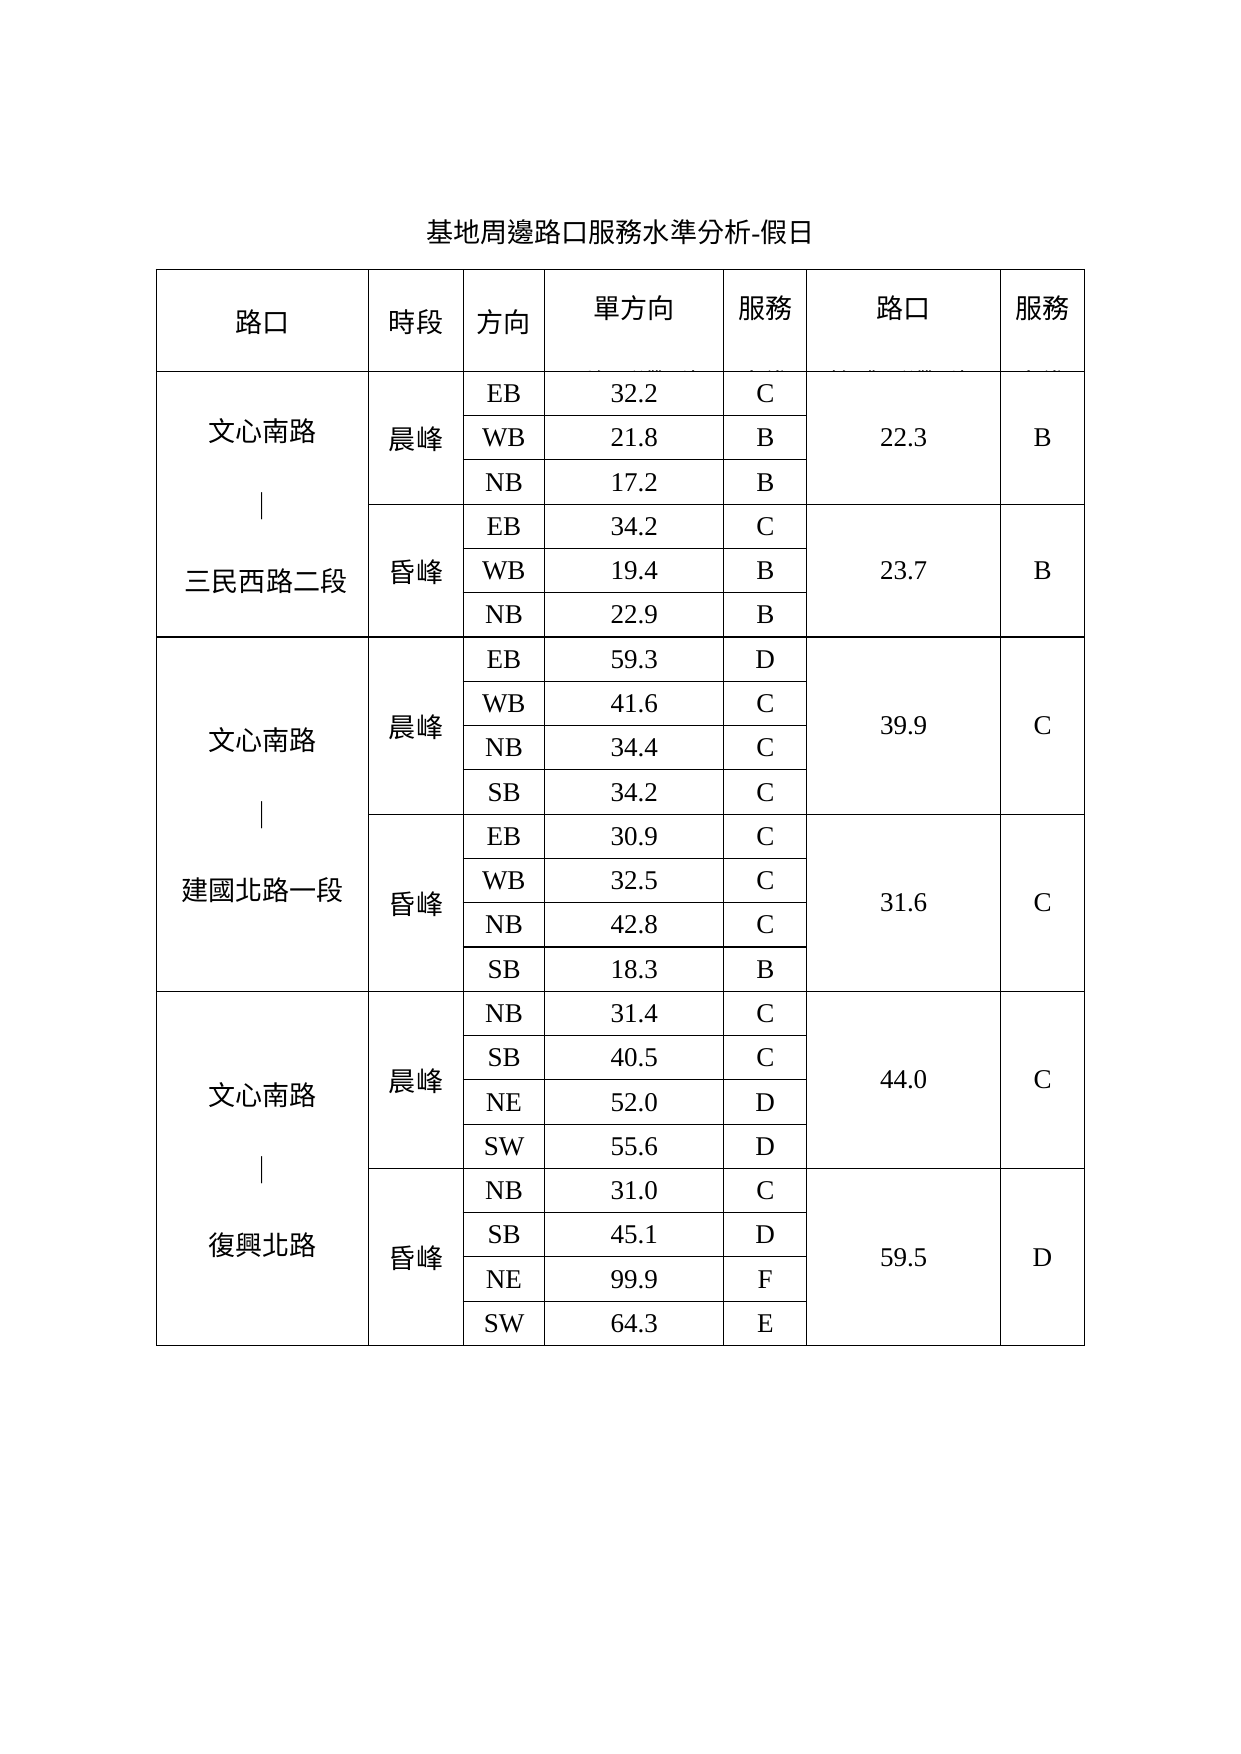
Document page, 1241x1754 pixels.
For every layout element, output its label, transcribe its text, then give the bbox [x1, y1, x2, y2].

table_cell 31.4 [545, 992, 723, 1035]
table_cell 21.8 [545, 416, 723, 459]
table_cell NB [464, 903, 544, 946]
table_cell C [724, 372, 806, 415]
table_cell C [724, 859, 806, 902]
table_cell 34.2 [545, 770, 723, 813]
table_header 服務 水準 [1001, 270, 1084, 371]
table_header 路口 [157, 270, 368, 371]
table_cell 19.4 [545, 549, 723, 592]
table_cell D [724, 1125, 806, 1168]
table_cell D [724, 1213, 806, 1256]
table_cell C [724, 1036, 806, 1079]
table_cell 39.9 [807, 638, 1000, 813]
table_cell 34.2 [545, 505, 723, 548]
table_header 路口 整體延滯(秒) [807, 270, 1000, 371]
table_cell E [724, 1302, 806, 1345]
table_cell D [1001, 1169, 1084, 1345]
table_cell B [1001, 505, 1084, 636]
table_cell B [724, 593, 806, 636]
table_cell C [724, 992, 806, 1035]
table_cell 59.3 [545, 638, 723, 681]
table_cell C [724, 1169, 806, 1212]
table_cell B [724, 549, 806, 592]
table_cell SB [464, 1213, 544, 1256]
table_header 單方向 平均延滯(秒) [545, 270, 723, 371]
table_cell 40.5 [545, 1036, 723, 1079]
table_cell 41.6 [545, 682, 723, 725]
table_cell 文心南路 ｜ 三民西路二段 [157, 372, 368, 636]
table_cell 18.3 [545, 948, 723, 991]
table_cell D [724, 1080, 806, 1123]
table_cell C [724, 726, 806, 769]
table_cell B [724, 416, 806, 459]
table_cell 59.5 [807, 1169, 1000, 1345]
table_cell C [1001, 992, 1084, 1168]
table_cell NB [464, 1169, 544, 1212]
table_cell NE [464, 1257, 544, 1301]
table_cell WB [464, 416, 544, 459]
table_cell C [1001, 638, 1084, 813]
table_cell B [724, 948, 806, 991]
table_cell B [1001, 372, 1084, 504]
table_cell 44.0 [807, 992, 1000, 1168]
table_cell WB [464, 859, 544, 902]
table_cell 32.5 [545, 859, 723, 902]
table_cell C [724, 770, 806, 813]
table_cell 99.9 [545, 1257, 723, 1301]
table_cell 52.0 [545, 1080, 723, 1123]
table_cell EB [464, 815, 544, 858]
table_cell WB [464, 549, 544, 592]
table_cell 文心南路 ｜ 建國北路一段 [157, 638, 368, 991]
table_cell SB [464, 1036, 544, 1079]
table_cell 文心南路 ｜ 復興北路 [157, 992, 368, 1345]
table_cell NB [464, 460, 544, 504]
table_cell SB [464, 770, 544, 813]
table_cell EB [464, 638, 544, 681]
table_cell 32.2 [545, 372, 723, 415]
table_cell 31.6 [807, 815, 1000, 991]
table_cell C [724, 815, 806, 858]
table_cell C [1001, 815, 1084, 991]
table_cell 45.1 [545, 1213, 723, 1256]
table_cell D [724, 638, 806, 681]
table_cell F [724, 1257, 806, 1301]
table_cell 30.9 [545, 815, 723, 858]
table_cell EB [464, 372, 544, 415]
table_cell 17.2 [545, 460, 723, 504]
table_header 方向 [464, 270, 544, 371]
table_cell 55.6 [545, 1125, 723, 1168]
table_cell 昏峰 [369, 1169, 463, 1345]
table_cell 22.9 [545, 593, 723, 636]
table_cell 22.3 [807, 372, 1000, 504]
table_header 時段 [369, 270, 463, 371]
text 基地周邊路口服務水準分析-假日 [187, 208, 1053, 250]
table_header 服務水準 [724, 270, 806, 371]
table_cell WB [464, 682, 544, 725]
table_cell NB [464, 726, 544, 769]
table_cell 34.4 [545, 726, 723, 769]
table_cell 42.8 [545, 903, 723, 946]
table_cell SW [464, 1125, 544, 1168]
table_cell NE [464, 1080, 544, 1123]
table_cell C [724, 903, 806, 946]
table_cell 晨峰 [369, 992, 463, 1168]
table_cell 31.0 [545, 1169, 723, 1212]
table_cell B [724, 460, 806, 504]
table_cell SB [464, 948, 544, 991]
table_cell 23.7 [807, 505, 1000, 636]
table_cell NB [464, 992, 544, 1035]
table_cell 晨峰 [369, 372, 463, 504]
table_cell NB [464, 593, 544, 636]
table_cell 昏峰 [369, 505, 463, 636]
table_cell C [724, 682, 806, 725]
table_cell EB [464, 505, 544, 548]
table_cell C [724, 505, 806, 548]
table_cell SW [464, 1302, 544, 1345]
table_cell 64.3 [545, 1302, 723, 1345]
table_cell 晨峰 [369, 638, 463, 813]
table_cell 昏峰 [369, 815, 463, 991]
